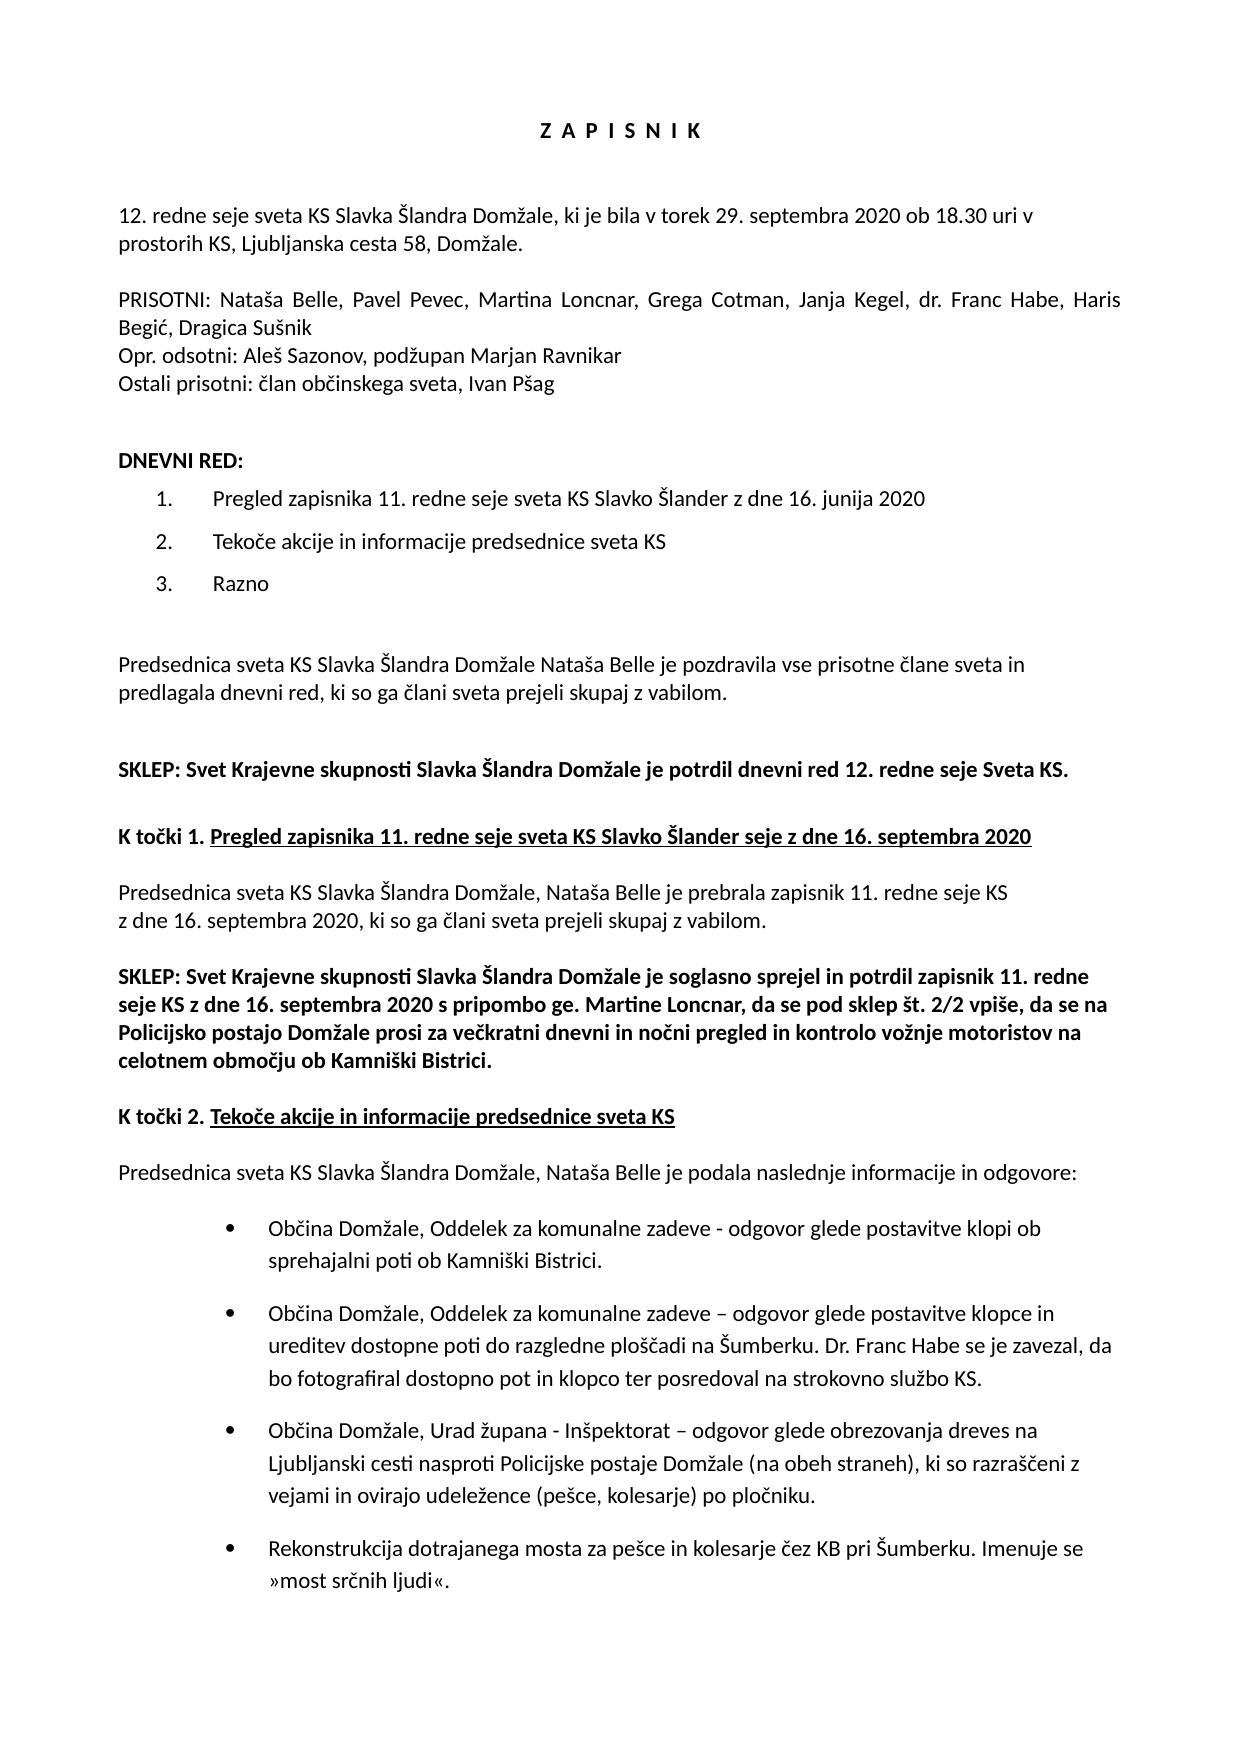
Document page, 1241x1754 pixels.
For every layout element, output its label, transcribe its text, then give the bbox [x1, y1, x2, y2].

list Občina Domžale, Oddelek za komunalne zadeve – odgovor glede postavitve klopce in ureditev dostopne poti do razgledne ploščadi na Šumberku. Dr. Franc Habe se je zavezal, da bo fotografiral dostopno pot in klopco ter posredoval na strokovno službo KS. [231, 1299, 1122, 1392]
text DNEVNI RED: [118, 446, 1122, 474]
list Razno [118, 569, 1122, 597]
text K točki 1. Pregled zapisnika 11. redne seje sveta KS Slavko Šlander seje z dne 16. septembra 2020 [118, 822, 1122, 850]
text PRISOTNI: Nataša Belle, Pavel Pevec, Martina Loncnar, Grega Cotman, Janja Kegel, dr. Franc Habe, Haris Begić, Dragica Sušnik [118, 285, 1122, 341]
list Občina Domžale, Oddelek za komunalne zadeve - odgovor glede postavitve klopi ob sprehajalni poti ob Kamniški Bistrici. [231, 1214, 1122, 1274]
text Predsednica sveta KS Slavka Šlandra Domžale Nataša Belle je pozdravila vse prisotne člane sveta in predlagala dnevni red, ki so ga člani sveta prejeli skupaj z vabilom. [118, 650, 1122, 706]
text 12. redne seje sveta KS Slavka Šlandra Domžale, ki je bila v torek 29. septembra 2020 ob 18.30 uri v prostorih KS, Ljubljanska cesta 58, Domžale. [118, 201, 1122, 257]
text z dne 16. septembra 2020, ki so ga člani sveta prejeli skupaj z vabilom. [118, 906, 1122, 934]
text K točki 2. Tekoče akcije in informacije predsednice sveta KS [118, 1102, 1122, 1130]
text Ostali prisotni: član občinskega sveta, Ivan Pšag [118, 369, 1122, 397]
list Tekoče akcije in informacije predsednice sveta KS [118, 527, 1122, 555]
text SKLEP: Svet Krajevne skupnosti Slavka Šlandra Domžale je potrdil dnevni red 12. redne seje Sveta KS. [118, 755, 1122, 783]
text Predsednica sveta KS Slavka Šlandra Domžale, Nataša Belle je prebrala zapisnik 11. redne seje KS [118, 878, 1122, 906]
text Predsednica sveta KS Slavka Šlandra Domžale, Nataša Belle je podala naslednje informacije in odgovore: [118, 1158, 1122, 1186]
list Rekonstrukcija dotrajanega mosta za pešce in kolesarje čez KB pri Šumberku. Imenuje se »most srčnih ljudi«. [231, 1534, 1122, 1594]
text SKLEP: Svet Krajevne skupnosti Slavka Šlandra Domžale je soglasno sprejel in potrdil zapisnik 11. redne [118, 962, 1122, 990]
list Občina Domžale, Urad župana - Inšpektorat – odgovor glede obrezovanja dreves na Ljubljanski cesti nasproti Policijske postaje Domžale (na obeh straneh), ki so razraščeni z vejami in ovirajo udeležence (pešce, kolesarje) po pločniku. [231, 1417, 1122, 1509]
text seje KS z dne 16. septembra 2020 s pripombo ge. Martine Loncnar, da se pod sklep št. 2/2 vpiše, da se na Policijsko postajo Domžale prosi za večkratni dnevni in nočni pregled in kontrolo vožnje motoristov na celotnem območju ob Kamniški Bistrici. [118, 990, 1122, 1074]
list Pregled zapisnika 11. redne seje sveta KS Slavko Šlander z dne 16. junija 2020 [118, 484, 1122, 512]
text Z A P I S N I K [118, 117, 1122, 145]
text Opr. odsotni: Aleš Sazonov, podžupan Marjan Ravnikar [118, 341, 1122, 369]
